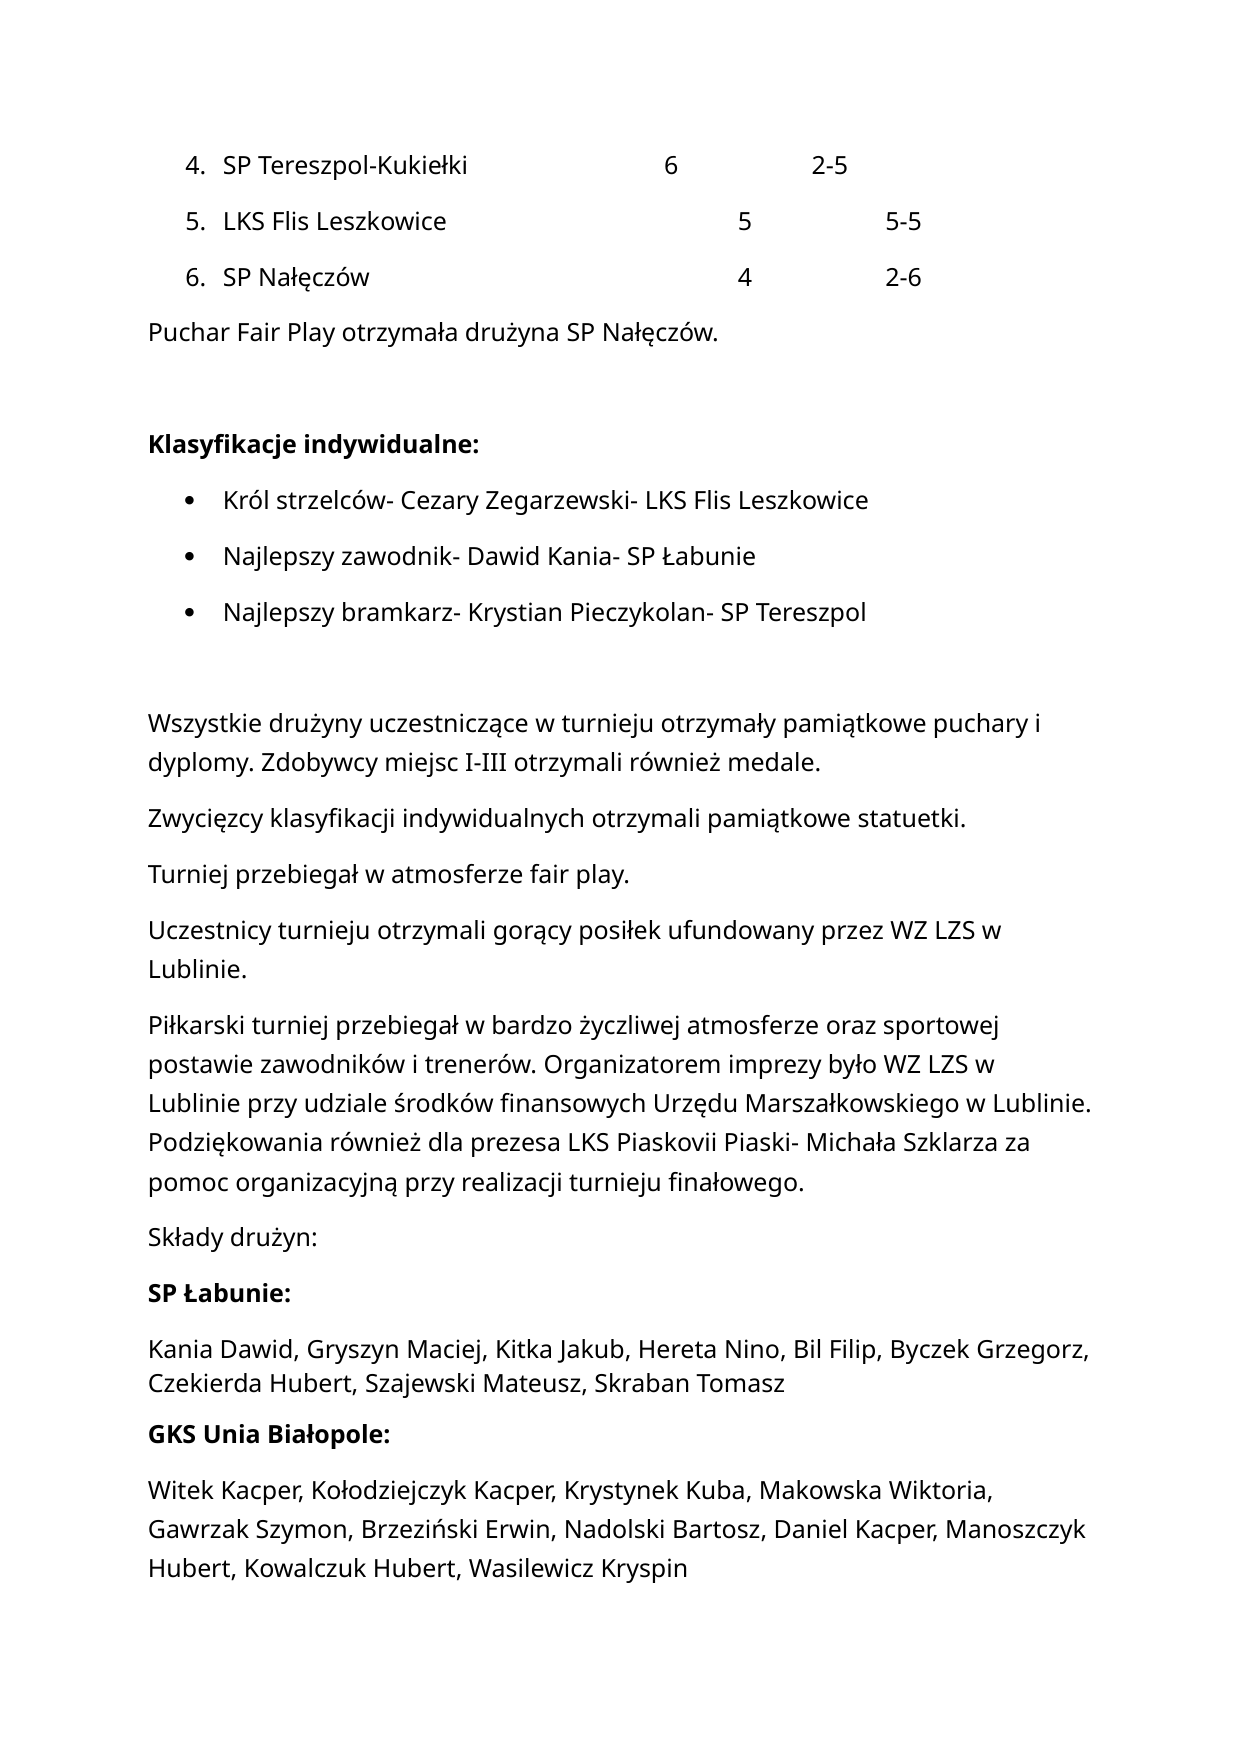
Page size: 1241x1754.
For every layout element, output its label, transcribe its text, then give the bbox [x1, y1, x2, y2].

list Najlepszy zawodnik- Dawid Kania- SP Łabunie [185, 538, 1093, 572]
text Zwycięzcy klasyfikacji indywidualnych otrzymali pamiątkowe statuetki. [148, 801, 1093, 835]
text Turniej przebiegał w atmosferze fair play. [148, 857, 1093, 891]
text Klasyfikacje indywidualne: [148, 427, 1093, 461]
text Kania Dawid, Gryszyn Maciej, Kitka Jakub, Hereta Nino, Bil Filip, Byczek Grzegorz, Czekierda Hubert, Szajewski Mateusz, Skraban Tomasz [148, 1332, 1093, 1400]
list SP Nałęczów 4 2-6 [185, 259, 1093, 293]
text Uczestnicy turnieju otrzymali gorący posiłek ufundowany przez WZ LZS w Lublinie. [148, 913, 1093, 986]
list Król strzelców- Cezary Zegarzewski- LKS Flis Leszkowice [185, 483, 1093, 517]
text GKS Unia Białopole: [148, 1417, 1093, 1451]
list LKS Flis Leszkowice 5 5-5 [185, 203, 1093, 237]
text SP Łabunie: [148, 1276, 1093, 1310]
list Najlepszy bramkarz- Krystian Pieczykolan- SP Tereszpol [185, 594, 1093, 628]
text Składy drużyn: [148, 1220, 1093, 1254]
text Piłkarski turniej przebiegał w bardzo życzliwej atmosferze oraz sportowej postawie zawodników i trenerów. Organizatorem imprezy było WZ LZS w Lublinie przy udziale środków finansowych Urzędu Marszałkowskiego w Lublinie. Podziękowania również dla prezesa LKS Piaskovii Piaski- Michała Szklarza za pomoc organizacyjną przy realizacji turnieju finałowego. [148, 1008, 1093, 1198]
text Wszystkie drużyny uczestniczące w turnieju otrzymały pamiątkowe puchary i dyplomy. Zdobywcy miejsc I-III otrzymali również medale. [148, 706, 1093, 779]
text Witek Kacper, Kołodziejczyk Kacper, Krystynek Kuba, Makowska Wiktoria, Gawrzak Szymon, Brzeziński Erwin, Nadolski Bartosz, Daniel Kacper, Manoszczyk Hubert, Kowalczuk Hubert, Wasilewicz Kryspin [148, 1472, 1093, 1585]
text Puchar Fair Play otrzymała drużyna SP Nałęczów. [148, 315, 1093, 349]
list SP Tereszpol-Kukiełki 6 2-5 [185, 148, 1093, 182]
